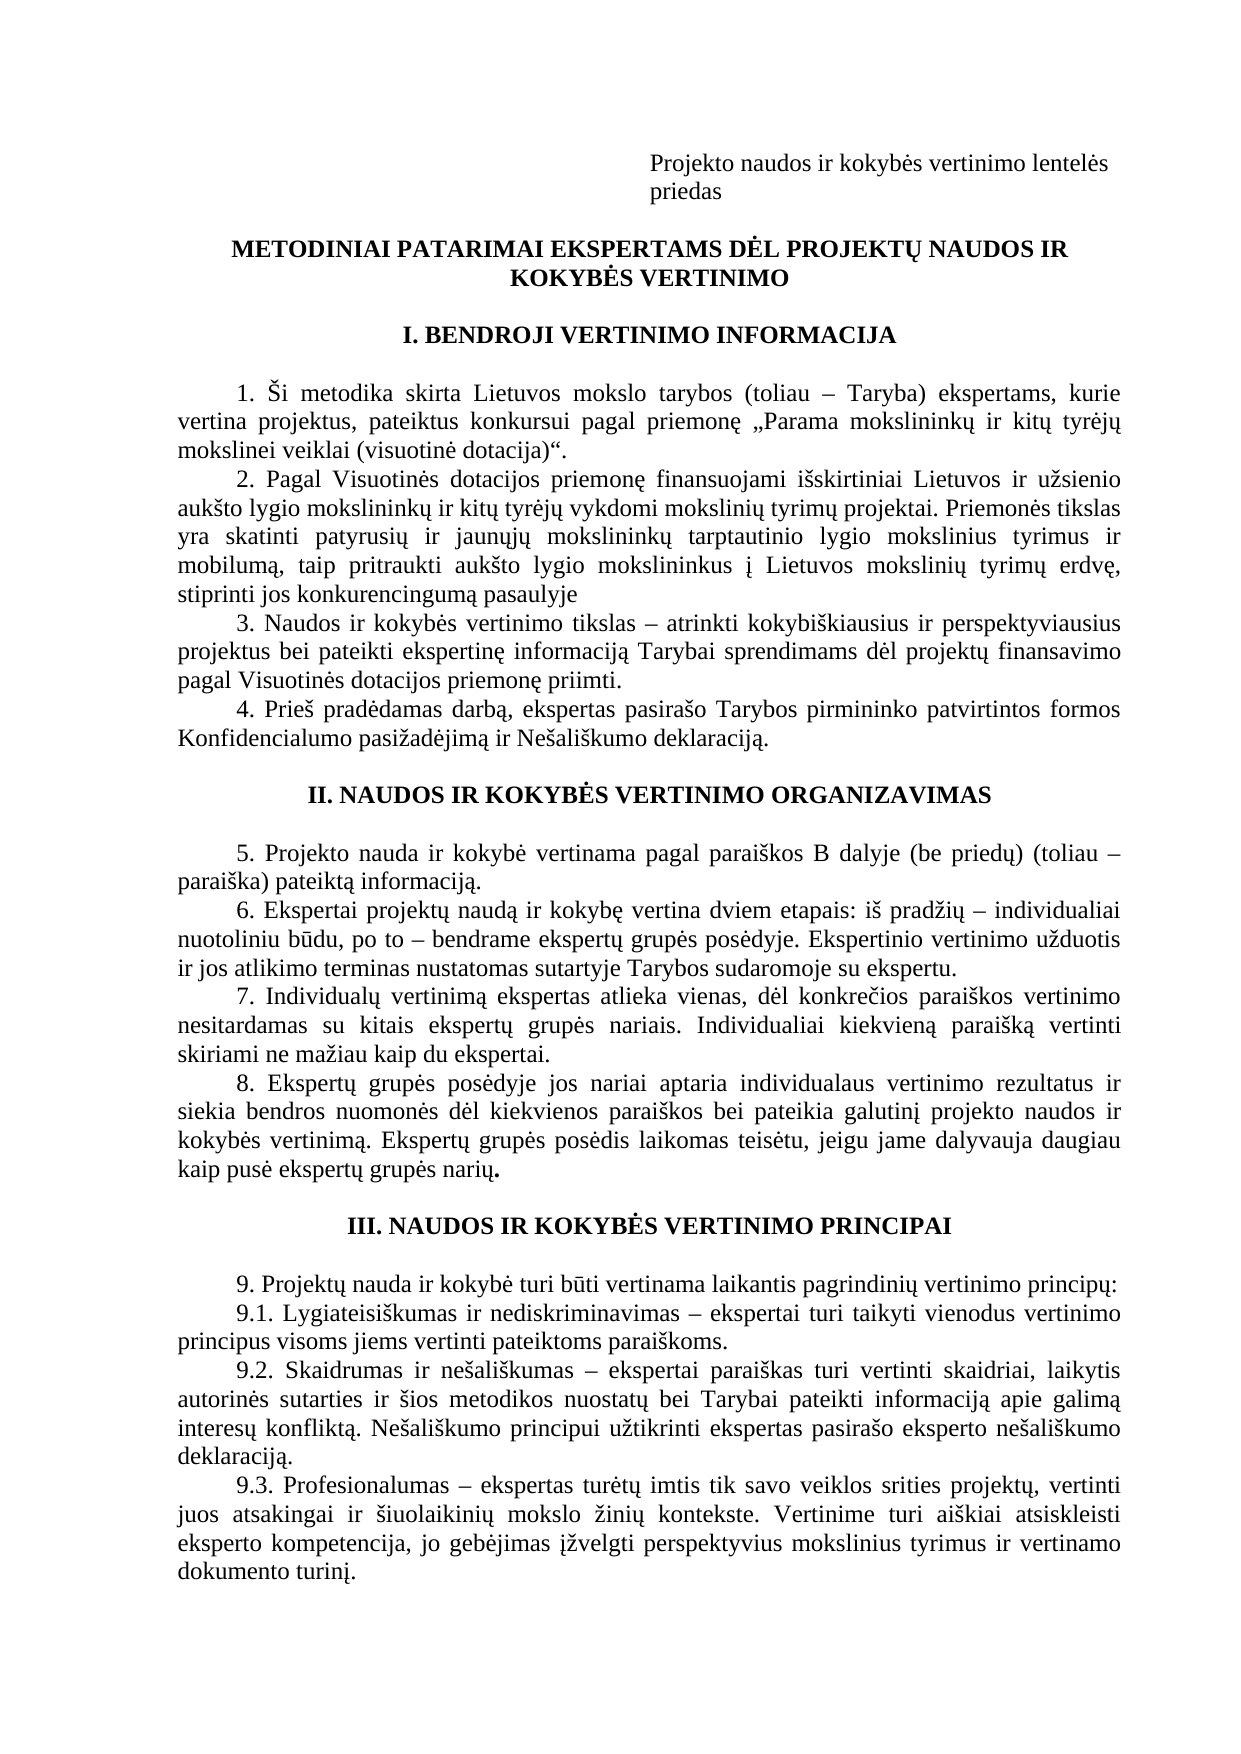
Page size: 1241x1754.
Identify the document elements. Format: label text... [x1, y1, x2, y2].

text 9.2. Skaidrumas ir nešališkumas – ekspertai paraiškas turi vertinti skaidriai, laikytis autorinės sutarties ir šios metodikos nuostatų bei Tarybai pateikti informaciją apie galimą interesų konfliktą. Nešališkumo principui užtikrinti ekspertas pasirašo eksperto nešališkumo deklaraciją. [177, 1355, 1122, 1470]
text III. NAUDOS IR KOKYBĖS VERTINIMO PRINCIPAI [177, 1211, 1122, 1240]
text 9.1. Lygiateisiškumas ir nediskriminavimas – ekspertai turi taikyti vienodus vertinimo principus visoms jiems vertinti pateiktoms paraiškoms. [177, 1298, 1122, 1355]
text 6. Ekspertai projektų naudą ir kokybę vertina dviem etapais: iš pradžių – individualiai nuotoliniu būdu, po to – bendrame ekspertų grupės posėdyje. Ekspertinio vertinimo užduotis ir jos atlikimo terminas nustatomas sutartyje Tarybos sudaromoje su ekspertu. [177, 895, 1122, 981]
text 3. Naudos ir kokybės vertinimo tikslas – atrinkti kokybiškiausius ir perspektyviausius projektus bei pateikti ekspertinę informaciją Tarybai sprendimams dėl projektų finansavimo pagal Visuotinės dotacijos priemonę priimti. [177, 608, 1122, 694]
text 2. Pagal Visuotinės dotacijos priemonę finansuojami išskirtiniai Lietuvos ir užsienio aukšto lygio mokslininkų ir kitų tyrėjų vykdomi mokslinių tyrimų projektai. Priemonės tikslas yra skatinti patyrusių ir jaunųjų mokslininkų tarptautinio lygio mokslinius tyrimus ir mobilumą, taip pritraukti aukšto lygio mokslininkus į Lietuvos mokslinių tyrimų erdvę, stiprinti jos konkurencingumą pasaulyje [177, 464, 1122, 608]
text METODINIAI PATARIMAI EKSPERTAMS DĖL PROJEKTŲ NAUDOS IR KOKYBĖS VERTINIMO [177, 234, 1122, 291]
text I. BENDROJI VERTINIMO INFORMACIJA [177, 320, 1122, 349]
text 1. Ši metodika skirta Lietuvos mokslo tarybos (toliau – Taryba) ekspertams, kurie vertina projektus, pateiktus konkursui pagal priemonę „Parama mokslininkų ir kitų tyrėjų mokslinei veiklai (visuotinė dotacija)“. [177, 378, 1122, 464]
text 9.3. Profesionalumas – ekspertas turėtų imtis tik savo veiklos srities projektų, vertinti juos atsakingai ir šiuolaikinių mokslo žinių kontekste. Vertinime turi aiškiai atsiskleisti eksperto kompetencija, jo gebėjimas įžvelgti perspektyvius mokslinius tyrimus ir vertinamo dokumento turinį. [177, 1470, 1122, 1585]
text 7. Individualų vertinimą ekspertas atlieka vienas, dėl konkrečios paraiškos vertinimo nesitardamas su kitais ekspertų grupės nariais. Individualiai kiekvieną paraišką vertinti skiriami ne mažiau kaip du ekspertai. [177, 981, 1122, 1068]
text priedas [649, 176, 1122, 205]
text 8. Ekspertų grupės posėdyje jos nariai aptaria individualaus vertinimo rezultatus ir siekia bendros nuomonės dėl kiekvienos paraiškos bei pateikia galutinį projekto naudos ir kokybės vertinimą. Ekspertų grupės posėdis laikomas teisėtu, jeigu jame dalyvauja daugiau kaip pusė ekspertų grupės narių. [177, 1068, 1122, 1183]
text 5. Projekto nauda ir kokybė vertinama pagal paraiškos B dalyje (be priedų) (toliau – paraiška) pateiktą informaciją. [177, 838, 1122, 895]
text II. NAUDOS IR KOKYBĖS VERTINIMO ORGANIZAVIMAS [177, 780, 1122, 809]
text 4. Prieš pradėdamas darbą, ekspertas pasirašo Tarybos pirmininko patvirtintos formos Konfidencialumo pasižadėjimą ir Nešališkumo deklaraciją. [177, 694, 1122, 751]
text 9. Projektų nauda ir kokybė turi būti vertinama laikantis pagrindinių vertinimo principų: [177, 1269, 1122, 1298]
text Projekto naudos ir kokybės vertinimo lentelės [649, 148, 1122, 176]
